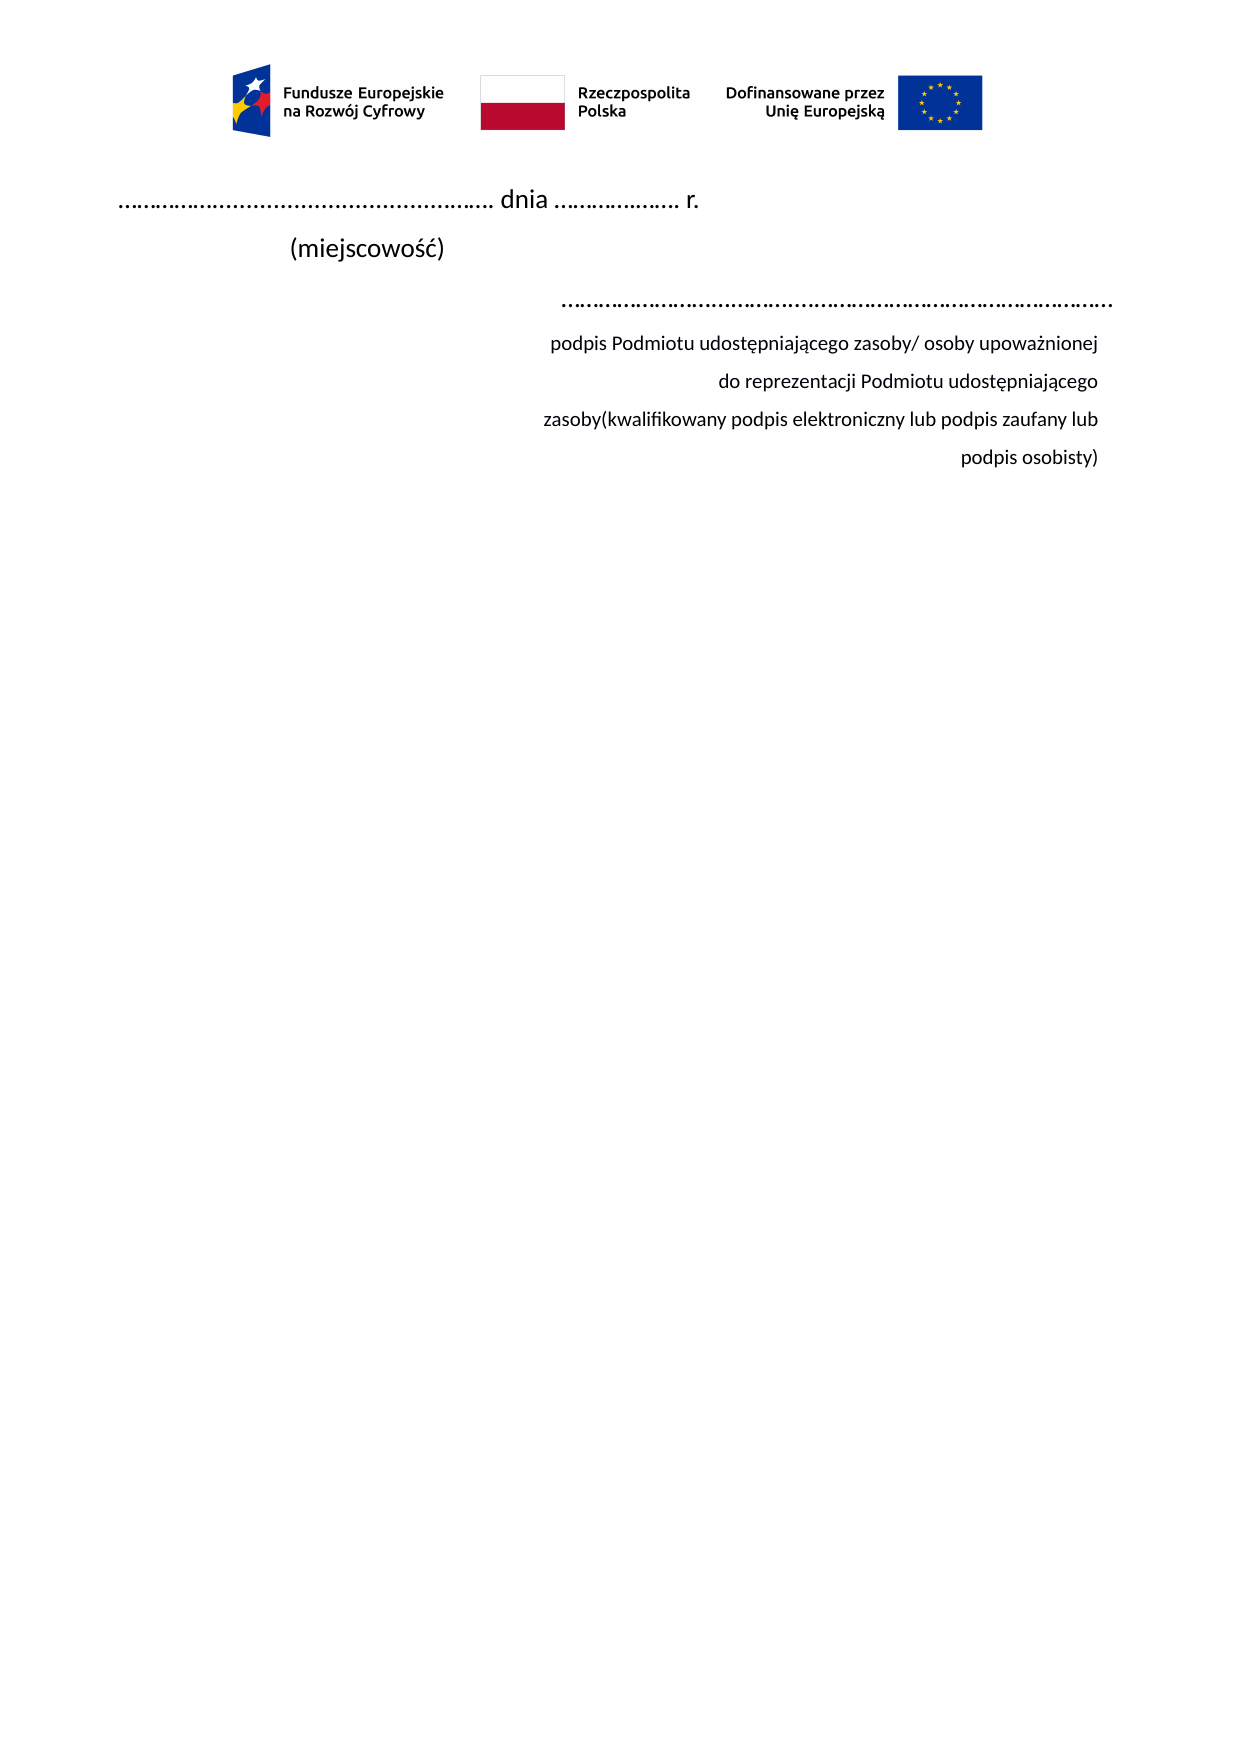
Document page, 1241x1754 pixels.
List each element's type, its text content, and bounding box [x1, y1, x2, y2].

text ……………………...………....………………………………………… [118, 281, 1122, 314]
text ……………...................................……. dnia ………….……. r. [118, 182, 1122, 215]
picture [215, 46, 1001, 155]
text podpis Podmiotu udostępniającego zasoby/ osoby upoważnionej do reprezentacji Podmiotu udostępniającego zasoby(kwalifikowany podpis elektroniczny lub podpis zaufany lub podpis osobisty) [532, 330, 1098, 470]
text (miejscowość) [118, 231, 1122, 264]
